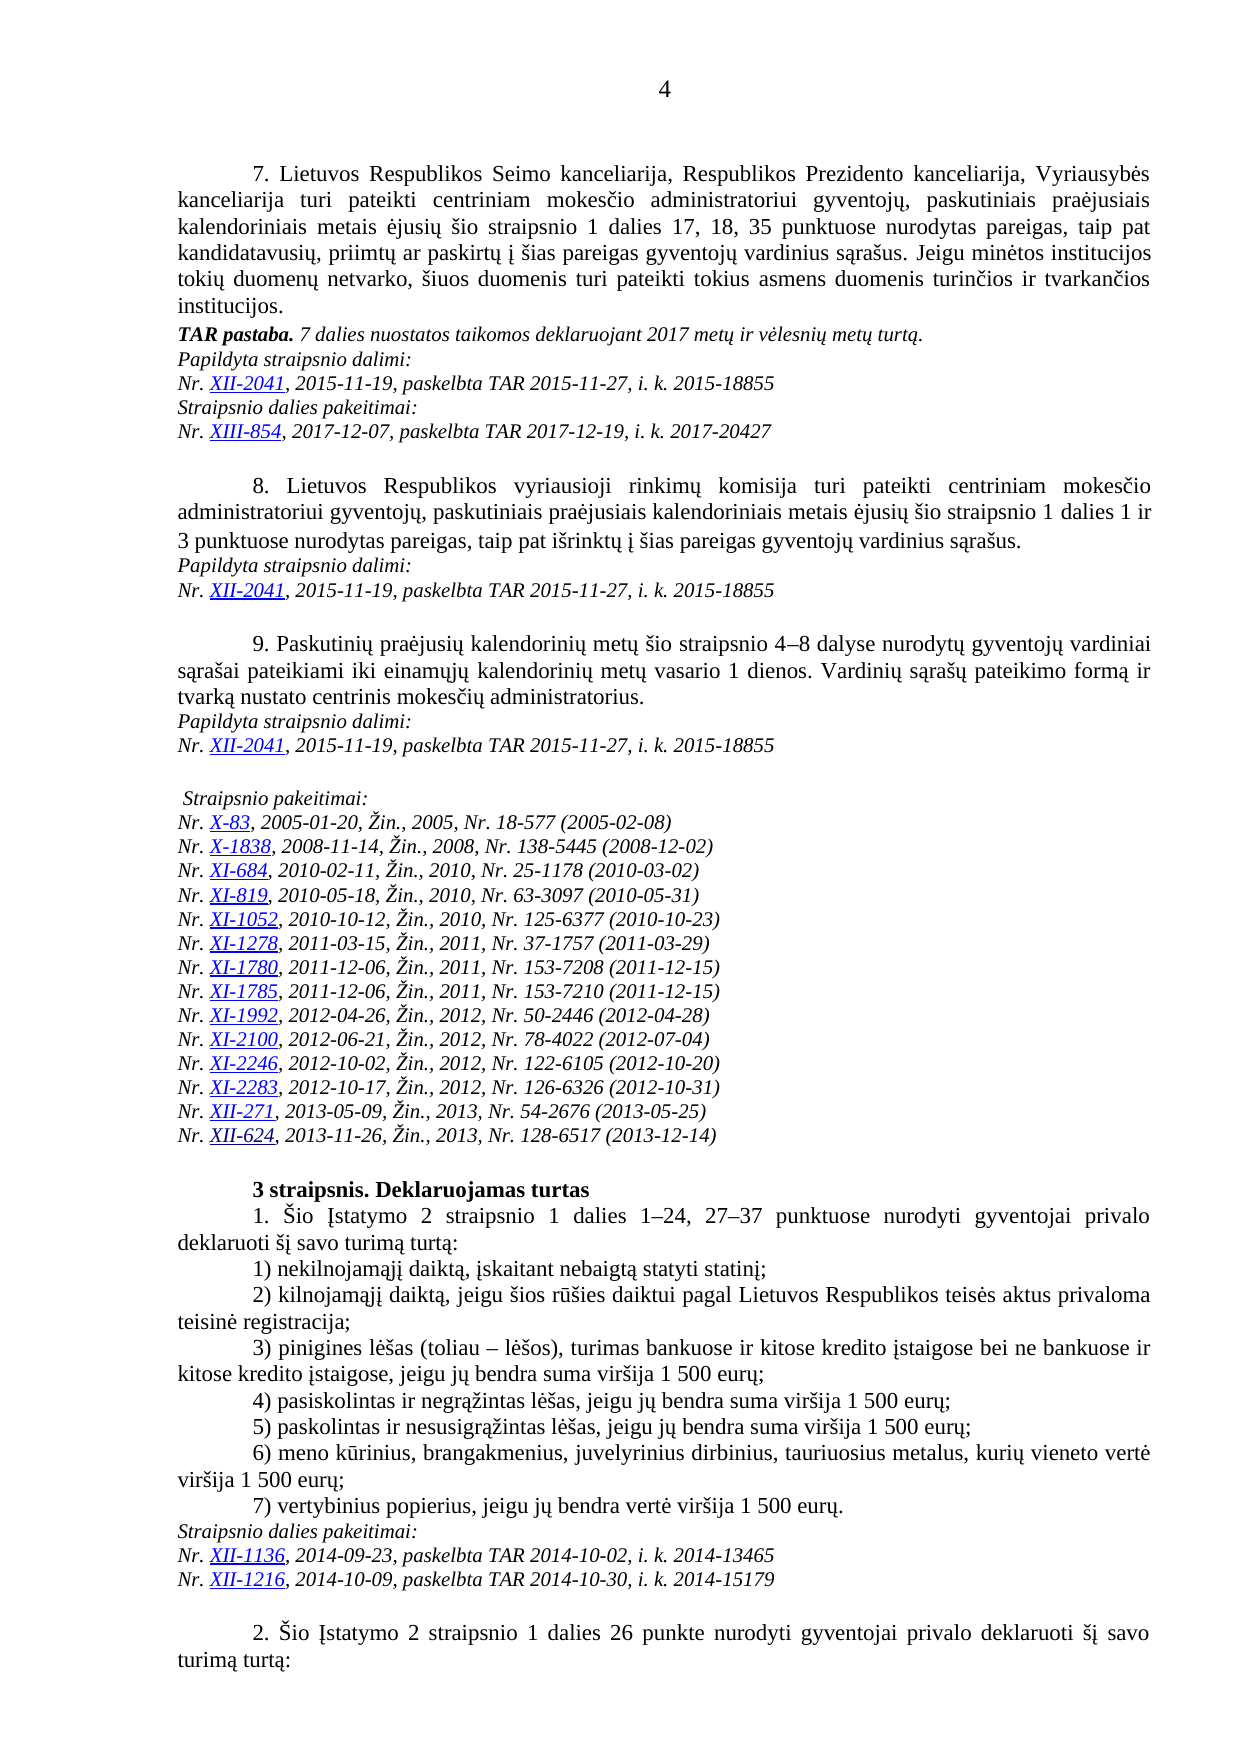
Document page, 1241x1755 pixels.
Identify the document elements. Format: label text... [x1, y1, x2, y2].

text 4) pasiskolintas ir negrąžintas lėšas, jeigu jų bendra suma viršija 1 500 eurų; [177, 1387, 1152, 1413]
text Nr. XI-2246, 2012-10-02, Žin., 2012, Nr. 122-6105 (2012-10-20) [177, 1051, 1152, 1075]
text Nr. XII-271, 2013-05-09, Žin., 2013, Nr. 54-2676 (2013-05-25) [177, 1099, 1152, 1123]
text Nr. XI-684, 2010-02-11, Žin., 2010, Nr. 25-1178 (2010-03-02) [177, 858, 1152, 882]
text Nr. XI-1785, 2011-12-06, Žin., 2011, Nr. 153-7210 (2011-12-15) [177, 979, 1152, 1003]
text 8. Lietuvos Respublikos vyriausioji rinkimų komisija turi pateikti centriniam mokesčio administratoriui gyventojų, paskutiniais praėjusiais kalendoriniais metais ėjusių šio straipsnio 1 dalies 1 ir 3 punktuose nurodytas pareigas, taip pat išrinktų į šias pareigas gyventojų vardinius sąrašus. [177, 472, 1152, 553]
text 6) meno kūrinius, brangakmenius, juvelyrinius dirbinius, tauriuosius metalus, kurių vieneto vertė viršija 1 500 eurų; [177, 1439, 1152, 1492]
text Nr. XI-1052, 2010-10-12, Žin., 2010, Nr. 125-6377 (2010-10-23) [177, 907, 1152, 931]
text Nr. XI-1780, 2011-12-06, Žin., 2011, Nr. 153-7208 (2011-12-15) [177, 955, 1152, 979]
text Nr. XIII-854, 2017-12-07, paskelbta TAR 2017-12-19, i. k. 2017-20427 [177, 419, 1152, 443]
text Straipsnio dalies pakeitimai: [177, 1518, 1152, 1543]
text Nr. XII-2041, 2015-11-19, paskelbta TAR 2015-11-27, i. k. 2015-18855 [177, 733, 1152, 757]
text 2) kilnojamąjį daiktą, jeigu šios rūšies daiktui pagal Lietuvos Respublikos teisės aktus privaloma teisinė registracija; [177, 1281, 1152, 1334]
text 7. Lietuvos Respublikos Seimo kanceliarija, Respublikos Prezidento kanceliarija, Vyriausybės kanceliarija turi pateikti centriniam mokesčio administratoriui gyventojų, paskutiniais praėjusiais kalendoriniais metais ėjusių šio straipsnio 1 dalies 17, 18, 35 punktuose nurodytas pareigas, taip pat kandidatavusių, priimtų ar paskirtų į šias pareigas gyventojų vardinius sąrašus. Jeigu minėtos institucijos tokių duomenų netvarko, šiuos duomenis turi pateikti tokius asmens duomenis turinčios ir tvarkančios institucijos. [177, 160, 1152, 318]
text 7) vertybinius popierius, jeigu jų bendra vertė viršija 1 500 eurų. [177, 1492, 1152, 1518]
text Papildyta straipsnio dalimi: [177, 709, 1152, 733]
text Nr. XII-1136, 2014-09-23, paskelbta TAR 2014-10-02, i. k. 2014-13465 [177, 1543, 1152, 1567]
text Nr. XII-1216, 2014-10-09, paskelbta TAR 2014-10-30, i. k. 2014-15179 [177, 1567, 1152, 1591]
text 3) pinigines lėšas (toliau – lėšos), turimas bankuose ir kitose kredito įstaigose bei ne bankuose ir kitose kredito įstaigose, jeigu jų bendra suma viršija 1 500 eurų; [177, 1334, 1152, 1387]
text 2. Šio Įstatymo 2 straipsnio 1 dalies 26 punkte nurodyti gyventojai privalo deklaruoti šį savo turimą turtą: [177, 1619, 1152, 1672]
text Nr. XI-1278, 2011-03-15, Žin., 2011, Nr. 37-1757 (2011-03-29) [177, 931, 1152, 955]
text Nr. XI-1992, 2012-04-26, Žin., 2012, Nr. 50-2446 (2012-04-28) [177, 1003, 1152, 1027]
text Nr. XII-2041, 2015-11-19, paskelbta TAR 2015-11-27, i. k. 2015-18855 [177, 371, 1152, 395]
text Nr. XII-2041, 2015-11-19, paskelbta TAR 2015-11-27, i. k. 2015-18855 [177, 577, 1152, 602]
text 1) nekilnojamąjį daiktą, įskaitant nebaigtą statyti statinį; [177, 1255, 1152, 1281]
text 1. Šio Įstatymo 2 straipsnio 1 dalies 1–24, 27–37 punktuose nurodyti gyventojai privalo deklaruoti šį savo turimą turtą: [177, 1202, 1152, 1255]
text Nr. X-1838, 2008-11-14, Žin., 2008, Nr. 138-5445 (2008-12-02) [177, 834, 1152, 858]
text Nr. XI-2100, 2012-06-21, Žin., 2012, Nr. 78-4022 (2012-07-04) [177, 1027, 1152, 1051]
text Papildyta straipsnio dalimi: [177, 347, 1152, 371]
text TAR pastaba. 7 dalies nuostatos taikomos deklaruojant 2017 metų ir vėlesnių metų turtą. [177, 318, 1152, 347]
text 3 straipsnis. Deklaruojamas turtas [177, 1176, 1157, 1202]
text Nr. X-83, 2005-01-20, Žin., 2005, Nr. 18-577 (2005-02-08) [177, 810, 1152, 834]
text Straipsnio pakeitimai: [177, 786, 1152, 810]
text Straipsnio dalies pakeitimai: [177, 395, 1152, 419]
text Nr. XII-624, 2013-11-26, Žin., 2013, Nr. 128-6517 (2013-12-14) [177, 1123, 1152, 1147]
text 5) paskolintas ir nesusigrąžintas lėšas, jeigu jų bendra suma viršija 1 500 eurų; [177, 1413, 1152, 1439]
text Nr. XI-819, 2010-05-18, Žin., 2010, Nr. 63-3097 (2010-05-31) [177, 882, 1152, 907]
text 9. Paskutinių praėjusių kalendorinių metų šio straipsnio 4–8 dalyse nurodytų gyventojų vardiniai sąrašai pateikiami iki einamųjų kalendorinių metų vasario 1 dienos. Vardinių sąrašų pateikimo formą ir tvarką nustato centrinis mokesčių administratorius. [177, 630, 1152, 709]
text Papildyta straipsnio dalimi: [177, 553, 1152, 577]
text Nr. XI-2283, 2012-10-17, Žin., 2012, Nr. 126-6326 (2012-10-31) [177, 1075, 1152, 1099]
